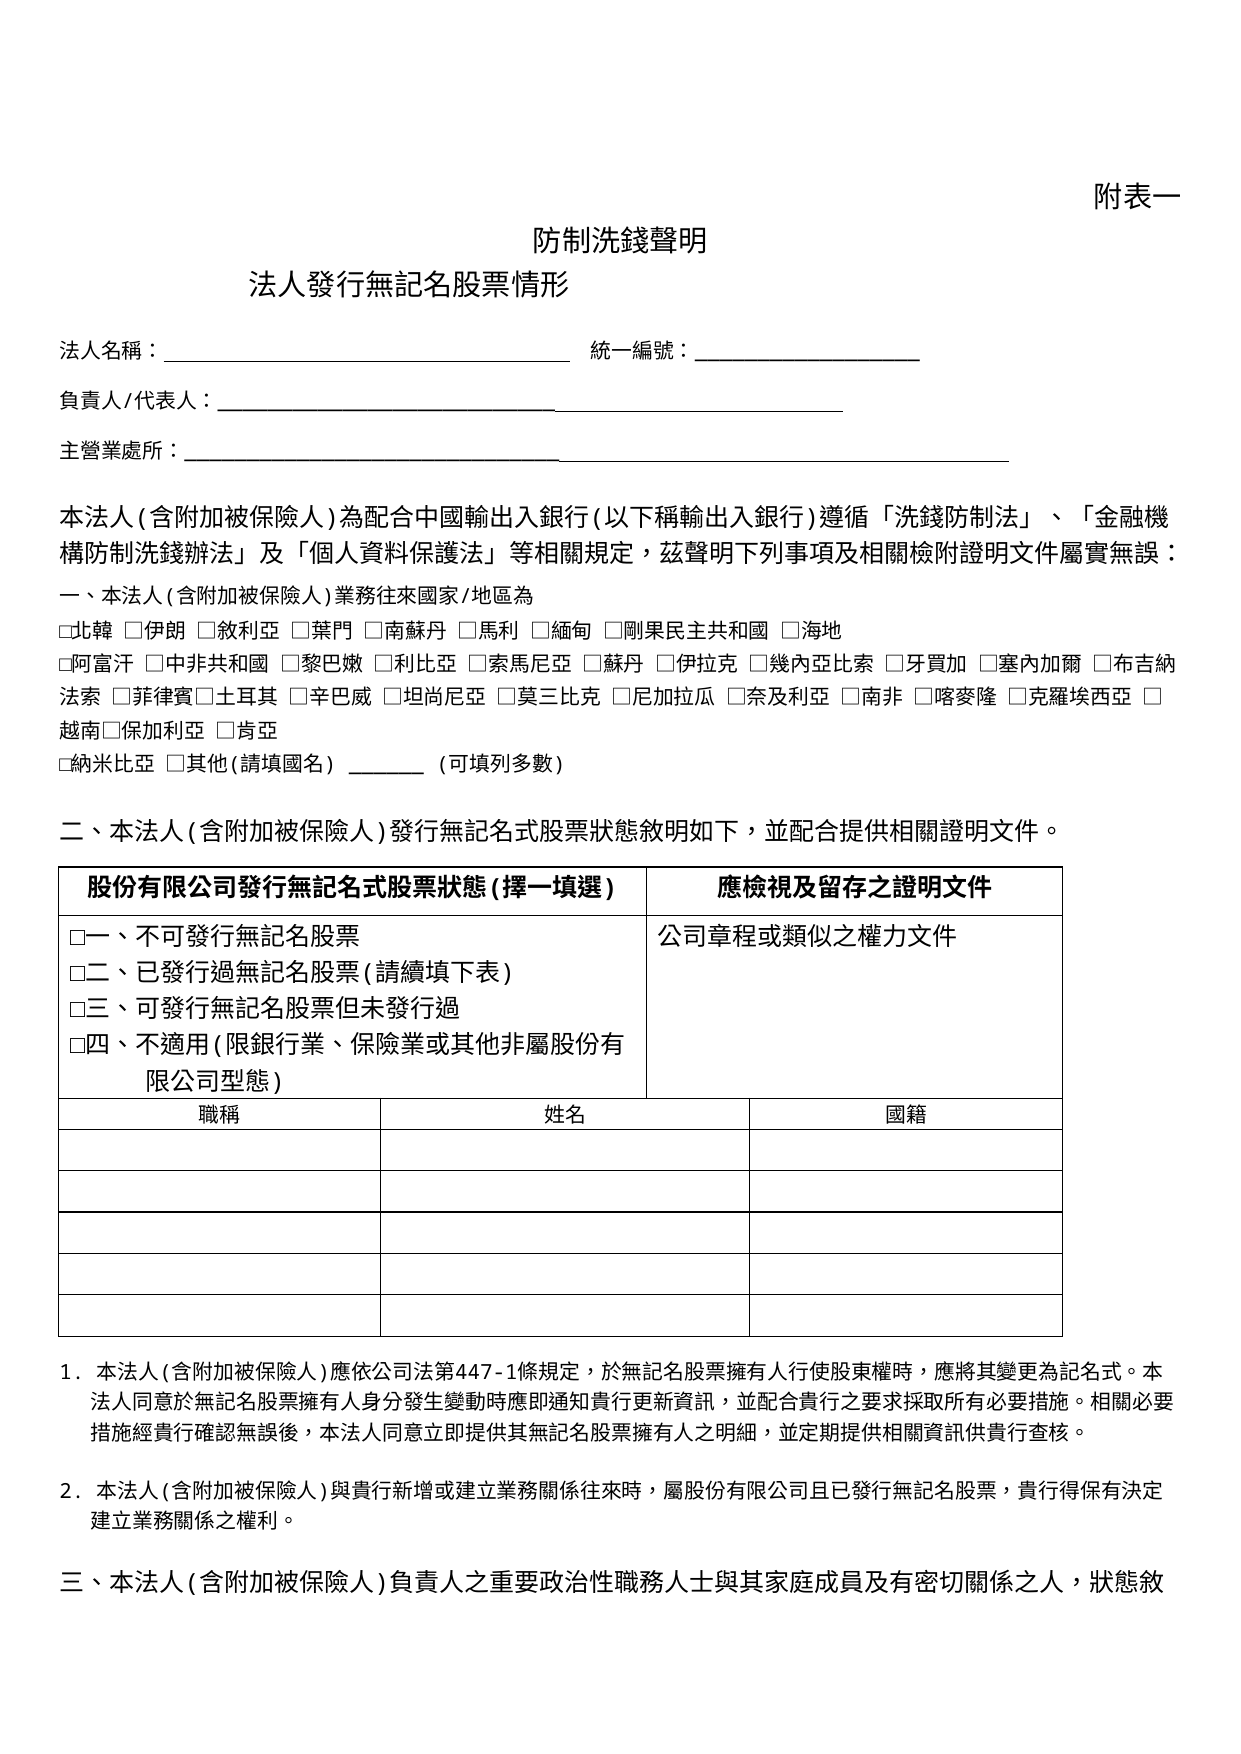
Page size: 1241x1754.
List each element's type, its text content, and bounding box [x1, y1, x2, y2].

text □北韓 □伊朗 □敘利亞 □葉門 □南蘇丹 □馬利 □緬甸 □剛果民主共和國 □海地 [59, 611, 1181, 645]
text 法人發行無記名股票情形 [59, 275, 1181, 300]
table_cell [381, 1295, 749, 1336]
text 附表一 [59, 187, 1181, 212]
table_cell [59, 1295, 380, 1336]
table_cell [750, 1213, 1062, 1253]
table_cell [750, 1130, 1062, 1170]
text □納米比亞 □其他(請填國名) ______ (可填列多數) [59, 745, 1181, 778]
text 法人名稱： 統一編號：__________________ [59, 319, 1181, 369]
text □阿富汗 □中非共和國 □黎巴嫩 □利比亞 □索馬尼亞 □蘇丹 □伊拉克 □幾內亞比索 □牙買加 □塞內加爾 □布吉納法索 □菲律賓□土耳其 □辛巴威 □坦尚尼亞 □莫三比克 □尼加拉瓜 □奈及利亞 □南非 □喀麥隆 □克羅埃西亞 □越南□保加利亞 □肯亞 [59, 645, 1181, 745]
table_cell 國籍 [750, 1099, 1062, 1129]
text 負責人/代表人：___________________________ [59, 369, 1181, 419]
table_cell [59, 1171, 380, 1211]
table_cell [750, 1254, 1062, 1294]
table_cell [59, 1254, 380, 1294]
table_cell □一、不可發行無記名股票 □二、已發行過無記名股票(請續填下表) □三、可發行無記名股票但未發行過 □四、不適用(限銀行業、保險業或其他非屬股份有限公司型態) [59, 916, 646, 1097]
table_cell [381, 1130, 749, 1170]
text 主營業處所：______________________________ [59, 419, 1181, 469]
text 1. 本法人(含附加被保險人)應依公司法第447-1條規定，於無記名股票擁有人行使股東權時，應將其變更為記名式。本法人同意於無記名股票擁有人身分發生變動時應即通知貴行更新資訊，並配合貴行之要求採取所有必要措施。相關必要措施經貴行確認無誤後，本法人同意立即提供其無記名股票擁有人之明細，並定期提供相關資訊供貴行查核。 [59, 1355, 1181, 1446]
table_cell 姓名 [381, 1099, 749, 1129]
table_cell 職稱 [59, 1099, 380, 1129]
text 防制洗錢聲明 [59, 231, 1181, 256]
table_cell [750, 1171, 1062, 1211]
text 三、本法人(含附加被保險人)負責人之重要政治性職務人士與其家庭成員及有密切關係之人，狀態敘 [59, 1563, 1181, 1599]
table_cell [381, 1254, 749, 1294]
table_cell 公司章程或類似之權力文件 [647, 916, 1062, 1097]
table_cell [750, 1295, 1062, 1336]
table_header 股份有限公司發行無記名式股票狀態(擇一填選) [59, 868, 646, 915]
table_cell [381, 1171, 749, 1211]
text 2. 本法人(含附加被保險人)與貴行新增或建立業務關係往來時，屬股份有限公司且已發行無記名股票，貴行得保有決定建立業務關係之權利。 [59, 1474, 1181, 1535]
text 本法人(含附加被保險人)為配合中國輸出入銀行(以下稱輸出入銀行)遵循「洗錢防制法」、「金融機構防制洗錢辦法」及「個人資料保護法」等相關規定，茲聲明下列事項及相關檢附證明文件屬實無誤： [59, 497, 1181, 570]
table_cell [59, 1213, 380, 1253]
text 一、本法人(含附加被保險人)業務往來國家/地區為 [59, 570, 1181, 611]
table_cell [381, 1213, 749, 1253]
text 二、本法人(含附加被保險人)發行無記名式股票狀態敘明如下，並配合提供相關證明文件。 [59, 811, 1181, 848]
table_cell [59, 1130, 380, 1170]
table_header 應檢視及留存之證明文件 [647, 868, 1062, 915]
